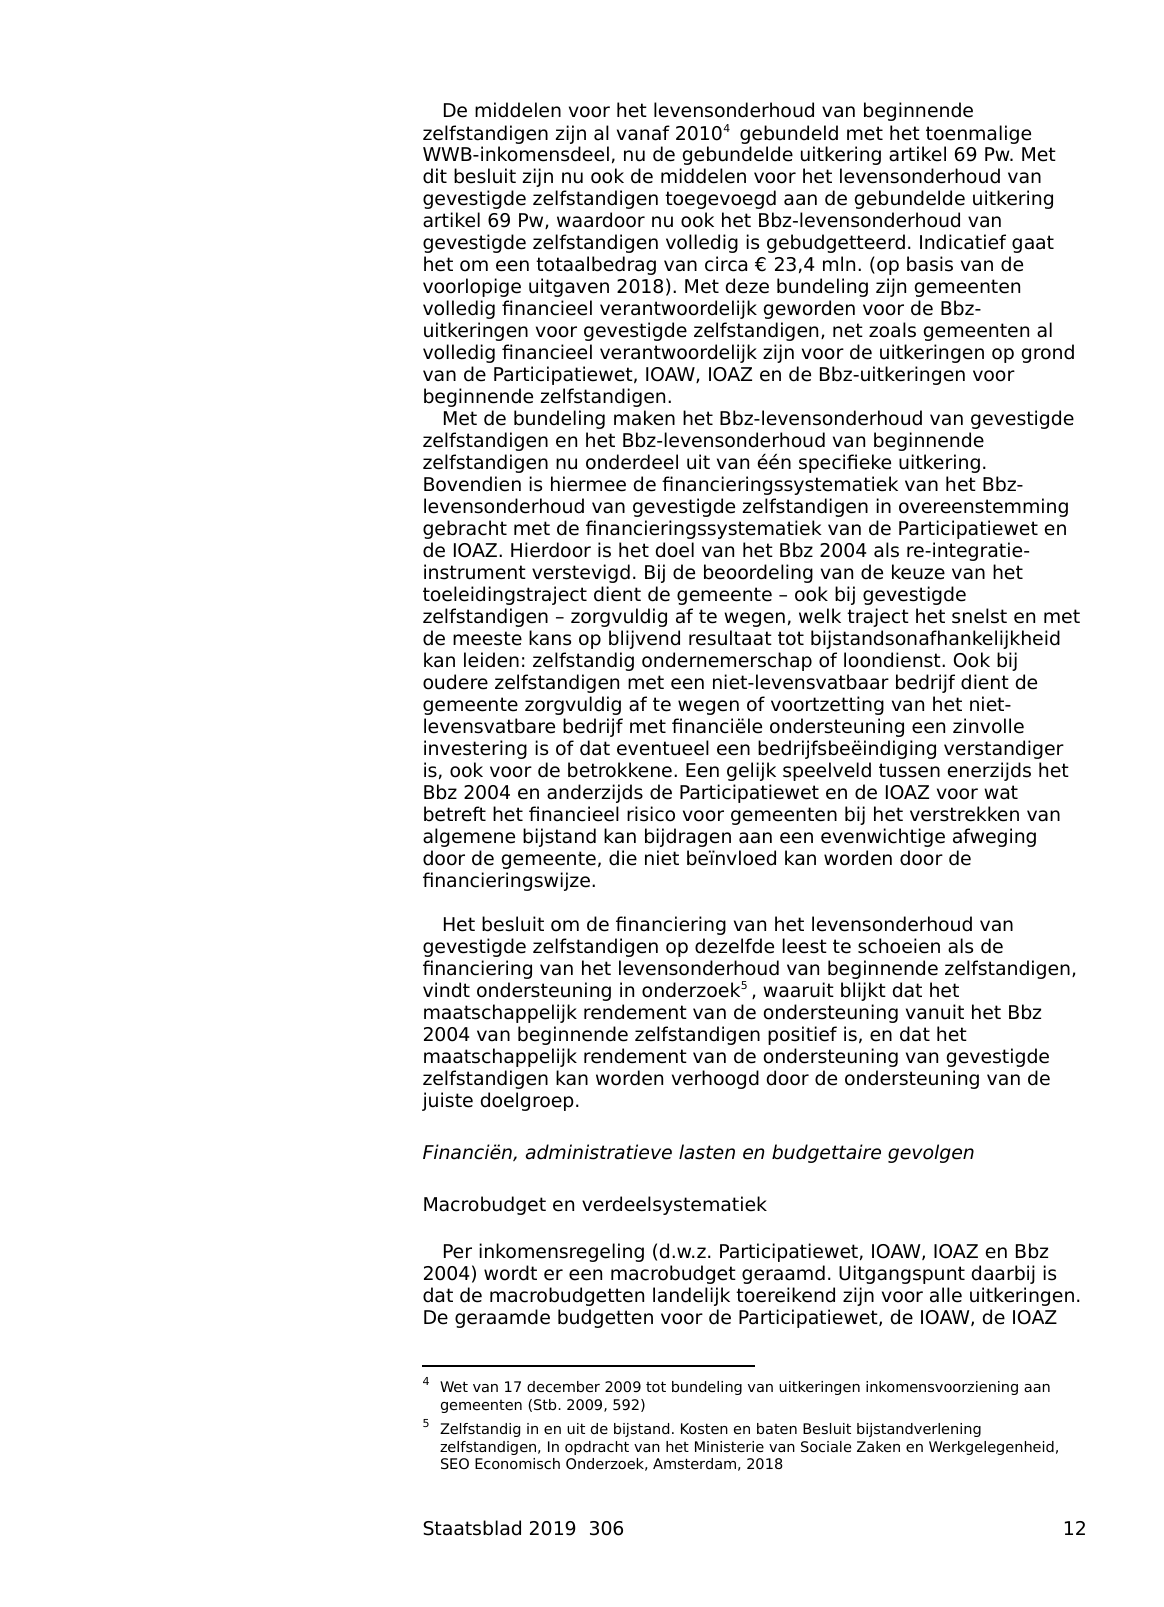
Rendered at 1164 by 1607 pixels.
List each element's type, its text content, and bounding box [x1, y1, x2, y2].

text Per inkomensregeling (d.w.z. Participatiewet, IOAW, IOAZ en Bbz 2004) wordt er een macrobudget geraamd. Uitgangspunt daarbij is dat de macrobudgetten landelijk toereikend zijn voor alle uitkeringen. De geraamde budgetten voor de Participatiewet, de IOAW, de IOAZ [422, 1241, 1087, 1328]
text De middelen voor het levensonderhoud van beginnende zelfstandigen zijn al vanaf 2010 gebundeld met het toenmalige WWB-inkomensdeel, nu de gebundelde uitkering artikel 69 Pw. Met dit besluit zijn nu ook de middelen voor het levensonderhoud van gevestigde zelfstandigen toegevoegd aan de gebundelde uitkering artikel 69 Pw, waardoor nu ook het Bbz-levensonderhoud van gevestigde zelfstandigen volledig is gebudgetteerd. Indicatief gaat het om een totaalbedrag van circa € 23,4 mln. (op basis van de voorlopige uitgaven 2018). Met deze bundeling zijn gemeenten volledig financieel verantwoordelijk geworden voor de Bbz-uitkeringen voor gevestigde zelfstandigen, net zoals gemeenten al volledig financieel verantwoordelijk zijn voor de uitkeringen op grond van de Participatiewet, IOAW, IOAZ en de Bbz-uitkeringen voor beginnende zelfstandigen. [422, 100, 1087, 408]
text Met de bundeling maken het Bbz-levensonderhoud van gevestigde zelfstandigen en het Bbz-levensonderhoud van beginnende zelfstandigen nu onderdeel uit van één specifieke uitkering. Bovendien is hiermee de financieringssystematiek van het Bbz-levensonderhoud van gevestigde zelfstandigen in overeenstemming gebracht met de financieringssystematiek van de Participatiewet en de IOAZ. Hierdoor is het doel van het Bbz 2004 als re-integratie-instrument verstevigd. Bij de beoordeling van de keuze van het toeleidingstraject dient de gemeente – ook bij gevestigde zelfstandigen – zorgvuldig af te wegen, welk traject het snelst en met de meeste kans op blijvend resultaat tot bijstandsonafhankelijkheid kan leiden: zelfstandig ondernemerschap of loondienst. Ook bij oudere zelfstandigen met een niet-levensvatbaar bedrijf dient de gemeente zorgvuldig af te wegen of voortzetting van het niet-levensvatbare bedrijf met financiële ondersteuning een zinvolle investering is of dat eventueel een bedrijfsbeëindiging verstandiger is, ook voor de betrokkene. Een gelijk speelveld tussen enerzijds het Bbz 2004 en anderzijds de Participatiewet en de IOAZ voor wat betreft het financieel risico voor gemeenten bij het verstrekken van algemene bijstand kan bijdragen aan een evenwichtige afweging door de gemeente, die niet beïnvloed kan worden door de financieringswijze. [422, 408, 1087, 892]
subtitle Macrobudget en verdeelsystematiek [422, 1194, 1087, 1216]
text Het besluit om de financiering van het levensonderhoud van gevestigde zelfstandigen op dezelfde leest te schoeien als de financiering van het levensonderhoud van beginnende zelfstandigen, vindt ondersteuning in onderzoek, waaruit blijkt dat het maatschappelijk rendement van de ondersteuning vanuit het Bbz 2004 van beginnende zelfstandigen positief is, en dat het maatschappelijk rendement van de ondersteuning van gevestigde zelfstandigen kan worden verhoogd door de ondersteuning van de juiste doelgroep. [422, 914, 1087, 1112]
text Wet van 17 december 2009 tot bundeling van uitkeringen inkomensvoorziening aan gemeenten (Stb. 2009, 592) [422, 1375, 1087, 1414]
subtitle Financiën, administratieve lasten en budgettaire gevolgen [422, 1142, 1087, 1164]
text Zelfstandig in en uit de bijstand. Kosten en baten Besluit bijstandverlening zelfstandigen, In opdracht van het Ministerie van Sociale Zaken en Werkgelegenheid, SEO Economisch Onderzoek, Amsterdam, 2018 [422, 1417, 1087, 1473]
